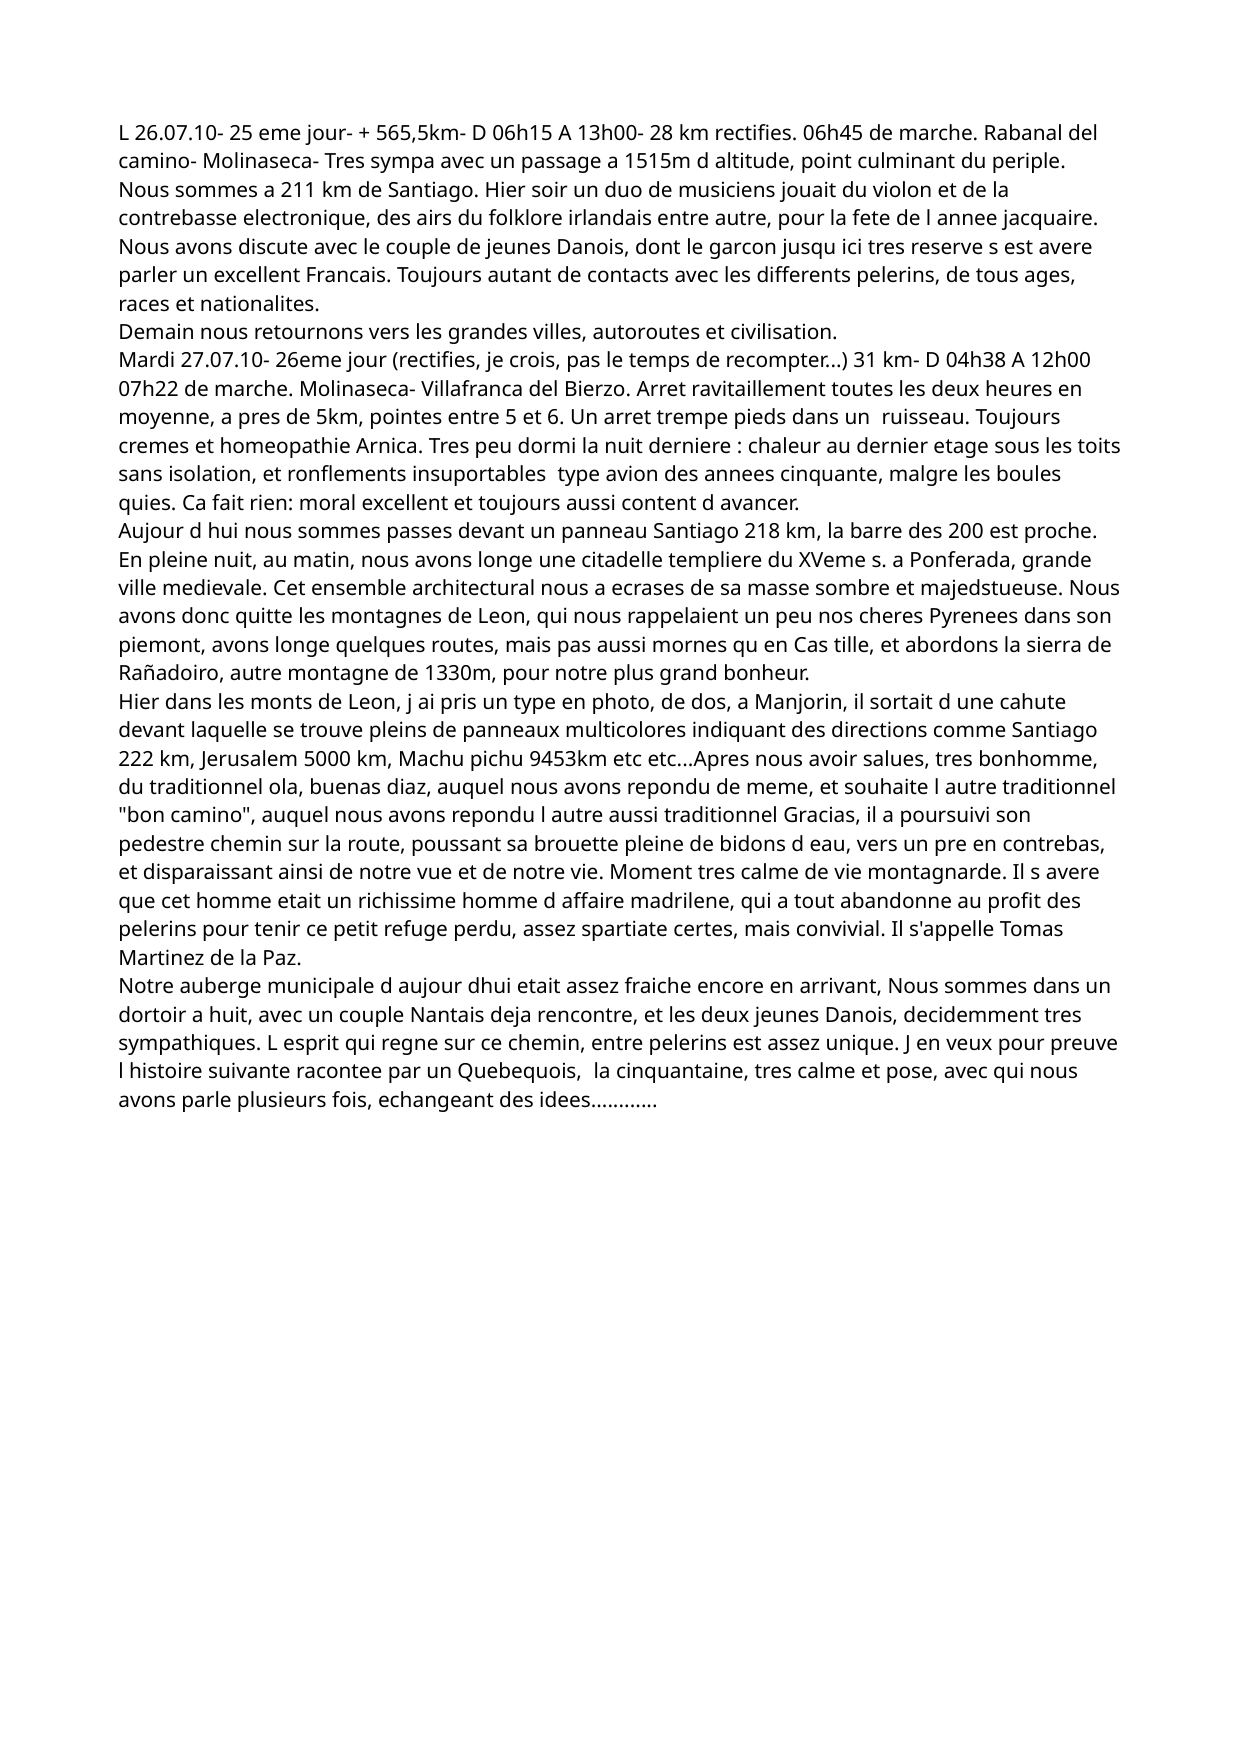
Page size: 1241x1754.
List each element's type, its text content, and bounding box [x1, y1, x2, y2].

text L 26.07.10- 25 eme jour- + 565,5km- D 06h15 A 13h00- 28 km rectifies. 06h45 de marche. Rabanal del camino- Molinaseca- Tres sympa avec un passage a 1515m d altitude, point culminant du periple. Nous sommes a 211 km de Santiago. Hier soir un duo de musiciens jouait du violon et de la contrebasse electronique, des airs du folklore irlandais entre autre, pour la fete de l annee jacquaire. Nous avons discute avec le couple de jeunes Danois, dont le garcon jusqu ici tres reserve s est avere parler un excellent Francais. Toujours autant de contacts avec les differents pelerins, de tous ages, races et nationalites. Demain nous retournons vers les grandes villes, autoroutes et civilisation. Mardi 27.07.10- 26eme jour (rectifies, je crois, pas le temps de recompter...) 31 km- D 04h38 A 12h00 07h22 de marche. Molinaseca- Villafranca del Bierzo. Arret ravitaillement toutes les deux heures en moyenne, a pres de 5km, pointes entre 5 et 6. Un arret trempe pieds dans un ruisseau. Toujours cremes et homeopathie Arnica. Tres peu dormi la nuit derniere : chaleur au dernier etage sous les toits sans isolation, et ronflements insuportables type avion des annees cinquante, malgre les boules quies. Ca fait rien: moral excellent et toujours aussi content d avancer. Aujour d hui nous sommes passes devant un panneau Santiago 218 km, la barre des 200 est proche. En pleine nuit, au matin, nous avons longe une citadelle templiere du XVeme s. a Ponferada, grande ville medievale. Cet ensemble architectural nous a ecrases de sa masse sombre et majedstueuse. Nous avons donc quitte les montagnes de Leon, qui nous rappelaient un peu nos cheres Pyrenees dans son piemont, avons longe quelques routes, mais pas aussi mornes qu en Cas tille, et abordons la sierra de Rañadoiro, autre montagne de 1330m, pour notre plus grand bonheur. Hier dans les monts de Leon, j ai pris un type en photo, de dos, a Manjorin, il sortait d une cahute devant laquelle se trouve pleins de panneaux multicolores indiquant des directions comme Santiago 222 km, Jerusalem 5000 km, Machu pichu 9453km etc etc...Apres nous avoir salues, tres bonhomme, du traditionnel ola, buenas diaz, auquel nous avons repondu de meme, et souhaite l autre traditionnel "bon camino", auquel nous avons repondu l autre aussi traditionnel Gracias, il a poursuivi son pedestre chemin sur la route, poussant sa brouette pleine de bidons d eau, vers un pre en contrebas, et disparaissant ainsi de notre vue et de notre vie. Moment tres calme de vie montagnarde. Il s avere que cet homme etait un richissime homme d affaire madrilene, qui a tout abandonne au profit des pelerins pour tenir ce petit refuge perdu, assez spartiate certes, mais convivial. Il s'appelle Tomas Martinez de la Paz. Notre auberge municipale d aujour dhui etait assez fraiche encore en arrivant, Nous sommes dans un dortoir a huit, avec un couple Nantais deja rencontre, et les deux jeunes Danois, decidemment tres sympathiques. L esprit qui regne sur ce chemin, entre pelerins est assez unique. J en veux pour preuve l histoire suivante racontee par un Quebequois, la cinquantaine, tres calme et pose, avec qui nous avons parle plusieurs fois, echangeant des idees............ [118, 118, 1122, 1113]
